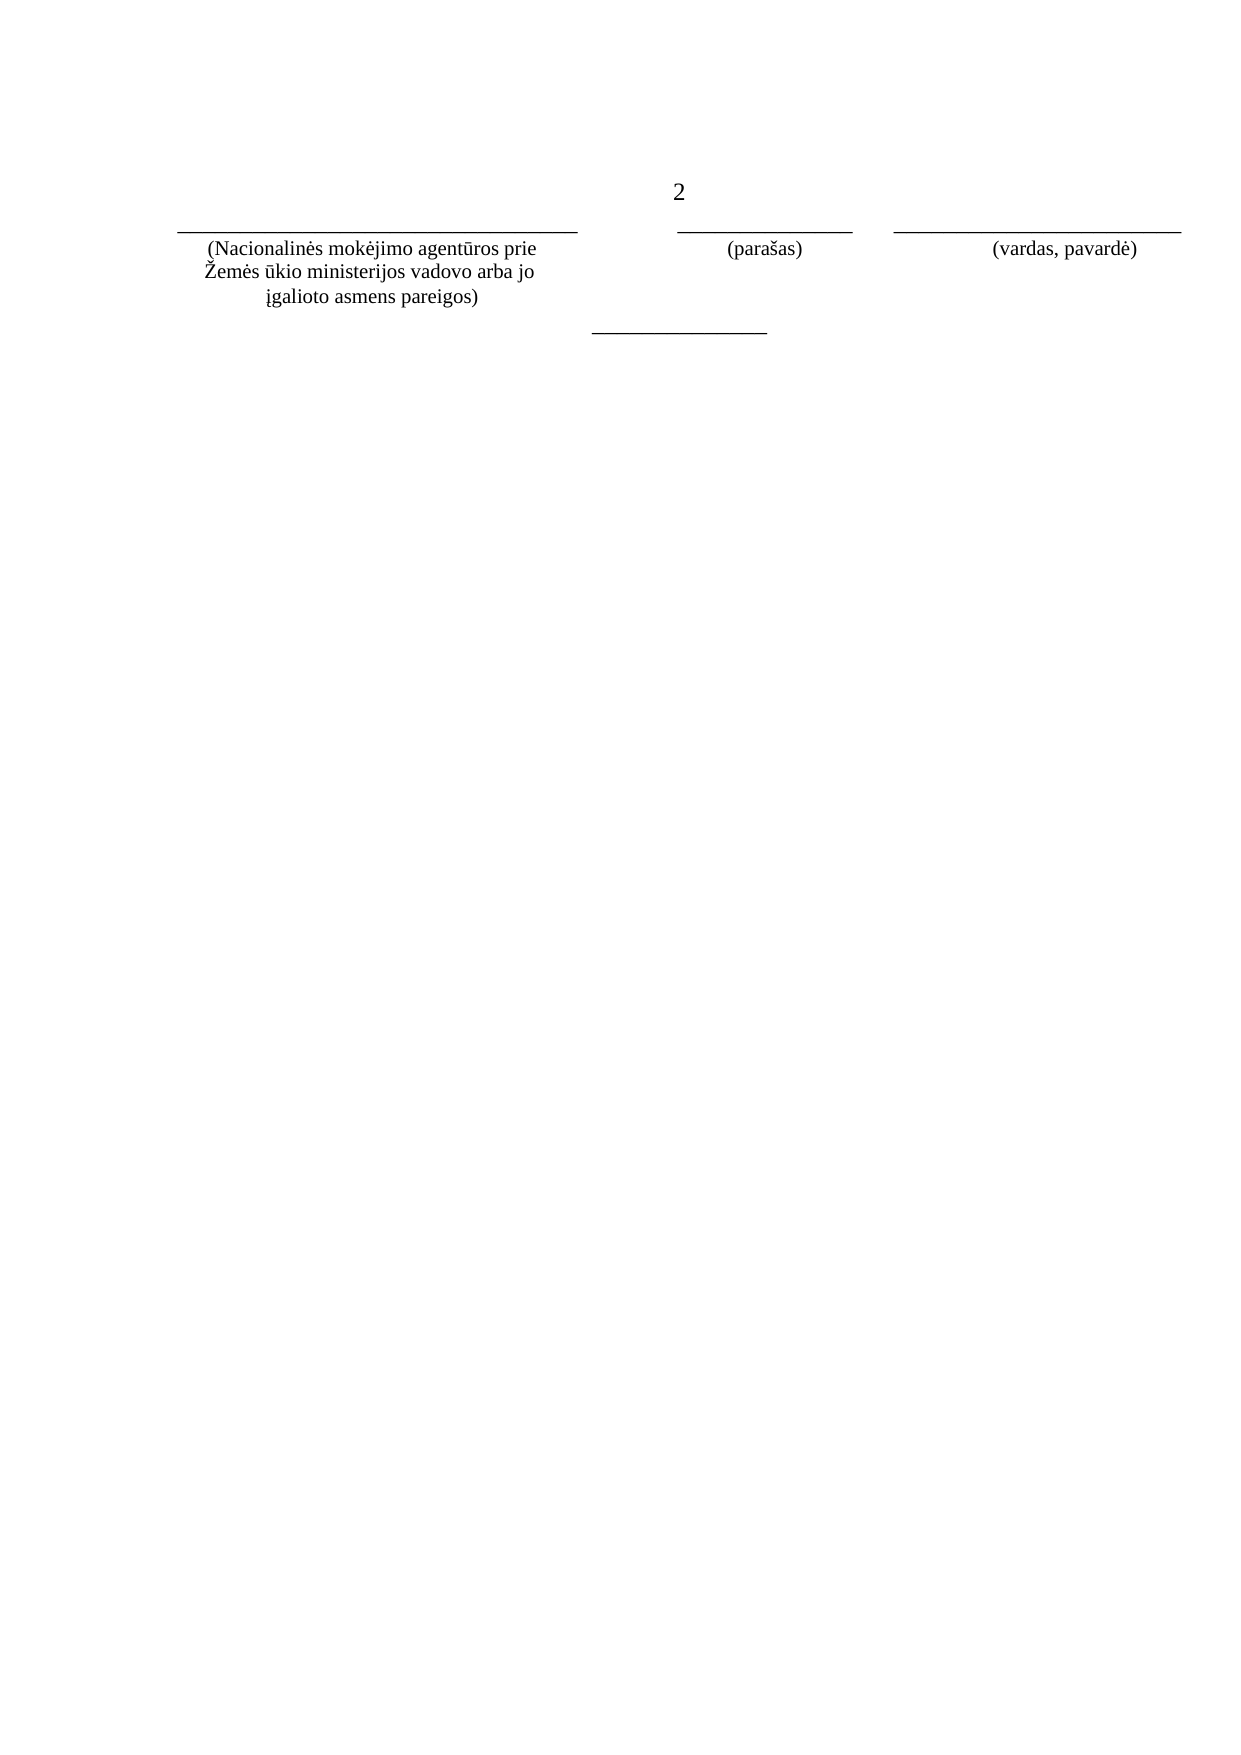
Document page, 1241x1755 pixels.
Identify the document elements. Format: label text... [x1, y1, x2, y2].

text ________________________________ ______________ _______________________ [177, 207, 1181, 235]
text ______________ [177, 308, 1181, 336]
text įgalioto asmens pareigos) [177, 283, 1181, 308]
text (Nacionalinės mokėjimo agentūros prie (parašas) (vardas, pavardė) [177, 235, 1181, 259]
text Žemės ūkio ministerijos vadovo arba jo [177, 259, 1181, 283]
